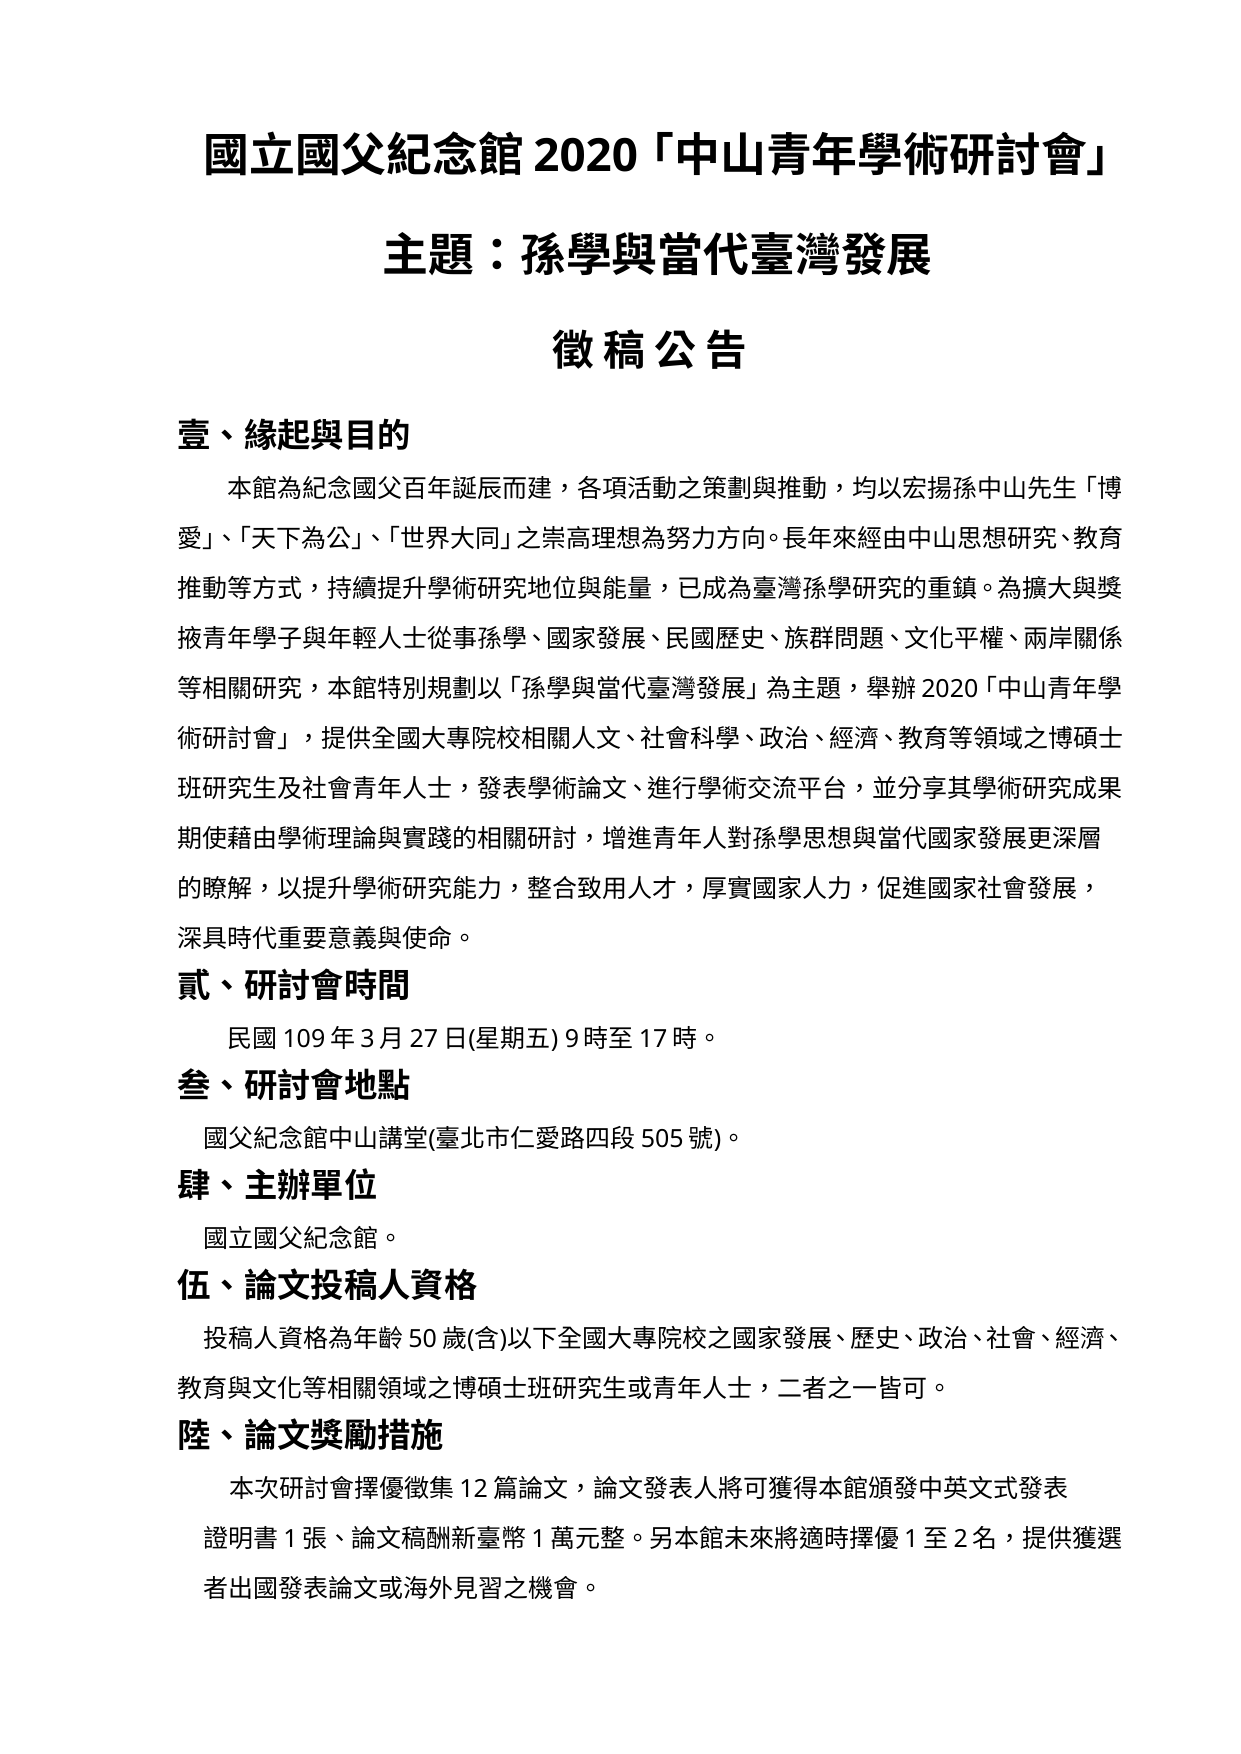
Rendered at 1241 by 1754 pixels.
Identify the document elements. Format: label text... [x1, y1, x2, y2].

text 本次研討會擇優徵集12篇論文，論文發表人將可獲得本館頒發中英文式發表 [177, 1458, 1122, 1508]
text 投稿人資格為年齡50歲(含)以下全國大專院校之國家發展、歷史、政治、社會、經濟、教育與文化等相關領域之博碩士班研究生或青年人士，二者之一皆可。 [177, 1308, 1122, 1408]
text 貳、研討會時間 [177, 958, 1122, 1008]
text 者出國發表論文或海外見習之機會。 [177, 1558, 1122, 1608]
text 伍、論文投稿人資格 [177, 1258, 1122, 1308]
text 國立國父紀念館。 [177, 1208, 1122, 1258]
text 徵 稿 公 告 [177, 317, 1122, 378]
text 叁、研討會地點 [177, 1058, 1122, 1108]
text 民國109年3月27日(星期五) 9時至17時。 [177, 1008, 1122, 1058]
text 主題：孫學與當代臺灣發展 [121, 218, 1194, 284]
text 本館為紀念國父百年誕辰而建，各項活動之策劃與推動，均以宏揚孫中山先生「博愛」、「天下為公」、「世界大同」之崇高理想為努力方向。長年來經由中山思想研究、教育推動等方式，持續提升學術研究地位與能量，已成為臺灣孫學研究的重鎮。為擴大與獎掖青年學子與年輕人士從事孫學、國家發展、民國歷史、族群問題、文化平權、兩岸關係等相關研究，本館特別規劃以「孫學與當代臺灣發展」為主題，舉辦2020「中山青年學術研討會」，提供全國大專院校相關人文、社會科學、政治、經濟、教育等領域之博碩士班研究生及社會青年人士，發表學術論文、進行學術交流平台，並分享其學術研究成果。期使藉由學術理論與實踐的相關研討，增進青年人對孫學思想與當代國家發展更深層的瞭解，以提升學術研究能力，整合致用人才，厚實國家人力，促進國家社會發展，深具時代重要意義與使命。 [177, 458, 1122, 958]
text 證明書1張、論文稿酬新臺幣1萬元整。另本館未來將適時擇優1至2名，提供獲選 [177, 1508, 1122, 1558]
text 壹、緣起與目的 [177, 408, 1122, 458]
text 國父紀念館中山講堂(臺北市仁愛路四段505號)。 [177, 1108, 1122, 1158]
text 肆、主辦單位 [177, 1158, 1122, 1208]
text 國立國父紀念館2020「中山青年學術研討會」 [177, 118, 1122, 185]
text 陸、論文獎勵措施 [177, 1408, 1122, 1458]
